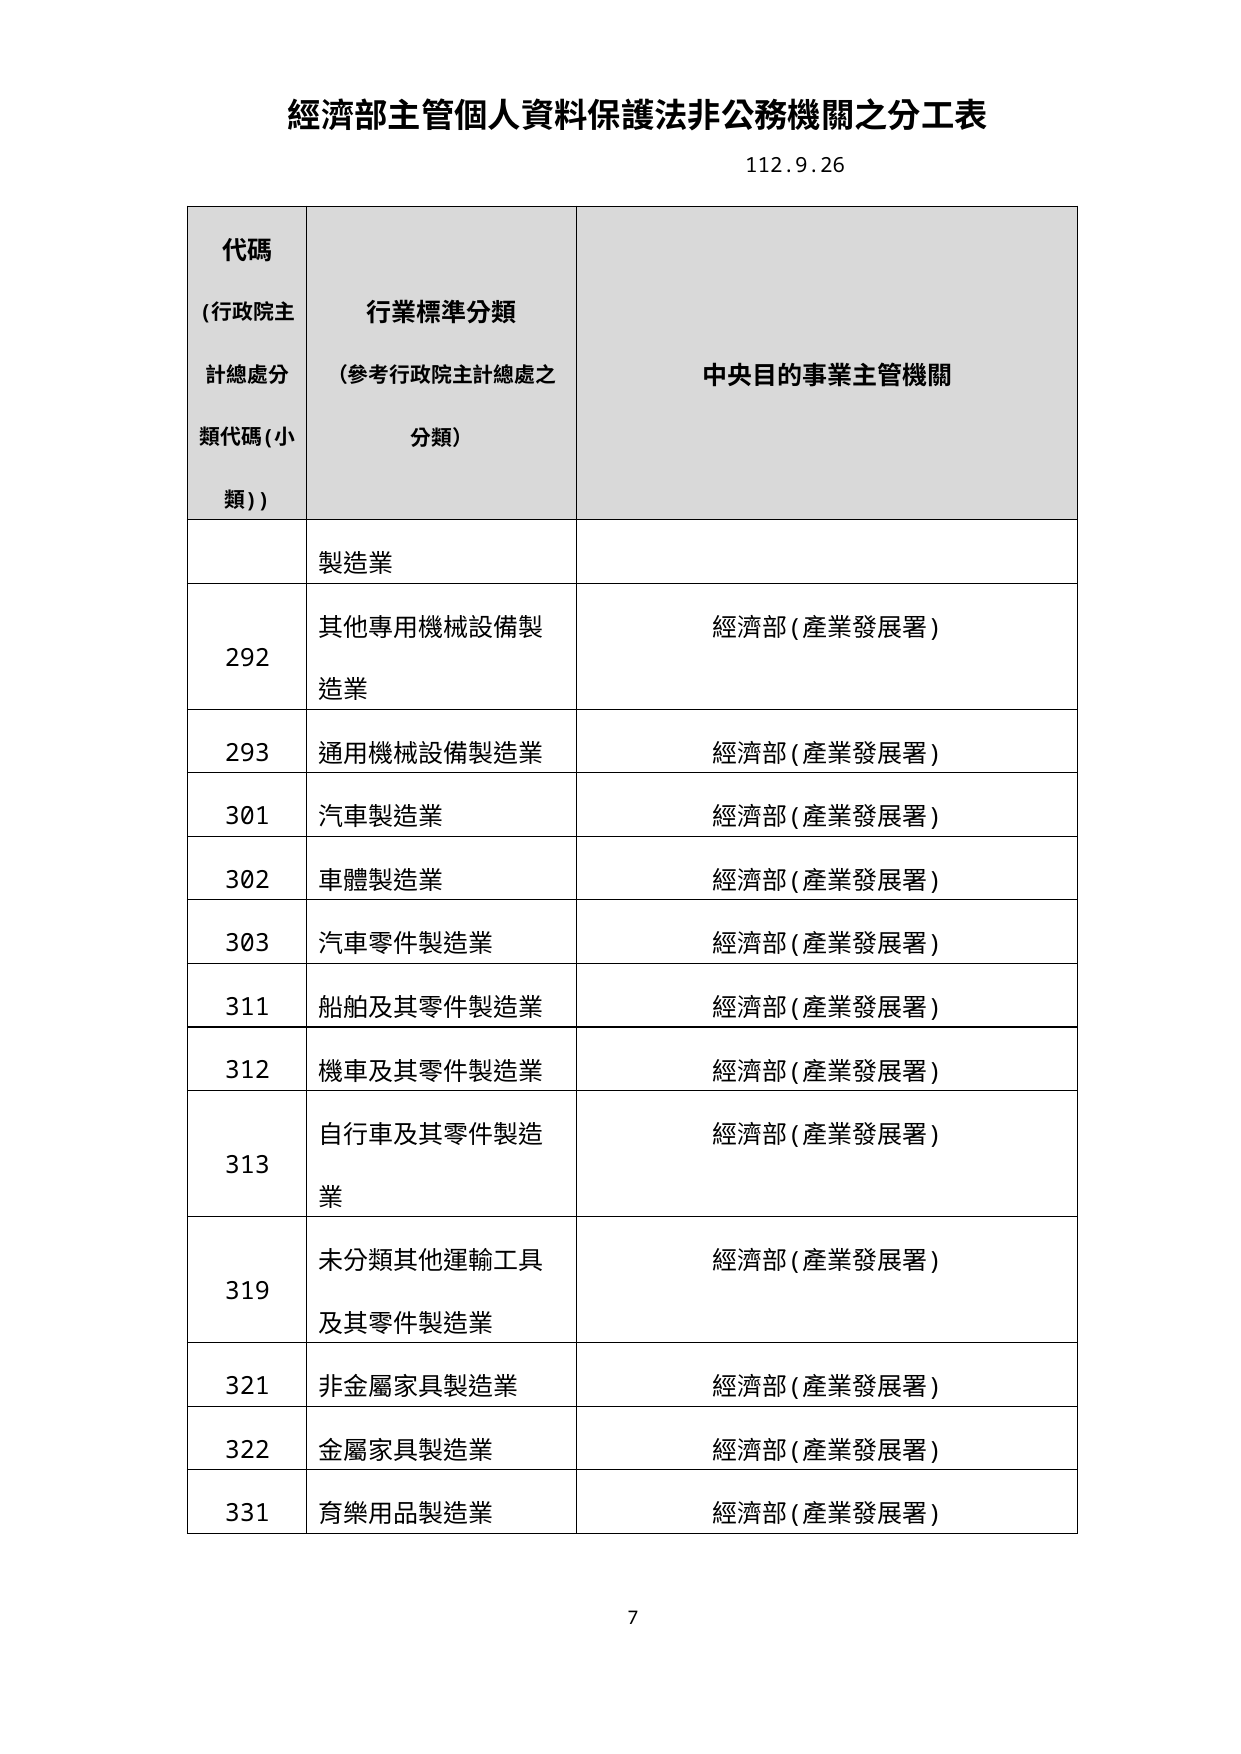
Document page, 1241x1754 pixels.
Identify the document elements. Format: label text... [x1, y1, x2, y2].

table_cell 金屬家具製造業 [307, 1407, 576, 1469]
table_cell 經濟部(產業發展署) [577, 1470, 1077, 1533]
table_header 行業標準分類 （參考行政院主計總處之分類） [307, 207, 576, 519]
table_cell 303 [188, 900, 306, 963]
table_header 中央目的事業主管機關 [577, 207, 1077, 519]
table_cell 經濟部(產業發展署) [577, 964, 1077, 1026]
table_cell 非金屬家具製造業 [307, 1343, 576, 1406]
table_cell 汽車製造業 [307, 773, 576, 836]
table_cell 其他專用機械設備製造業 [307, 584, 576, 709]
table_cell 經濟部(產業發展署) [577, 1407, 1077, 1469]
table_cell 經濟部(產業發展署) [577, 710, 1077, 772]
table_cell 機車及其零件製造業 [307, 1028, 576, 1090]
table_cell 經濟部(產業發展署) [577, 837, 1077, 899]
table_header 代碼 (行政院主計總處分類代碼(小類)) [188, 207, 306, 519]
table_cell 302 [188, 837, 306, 899]
table_cell 製造業 [307, 520, 576, 583]
table_cell 經濟部(產業發展署) [577, 773, 1077, 836]
table_cell 301 [188, 773, 306, 836]
table_cell 312 [188, 1028, 306, 1090]
table_cell 322 [188, 1407, 306, 1469]
table_cell 船舶及其零件製造業 [307, 964, 576, 1026]
table_cell 311 [188, 964, 306, 1026]
table_cell 未分類其他運輸工具及其零件製造業 [307, 1217, 576, 1342]
table_cell 育樂用品製造業 [307, 1470, 576, 1533]
table_cell 車體製造業 [307, 837, 576, 899]
table_cell 經濟部(產業發展署) [577, 584, 1077, 709]
table_cell 經濟部(產業發展署) [577, 900, 1077, 963]
table_cell 經濟部(產業發展署) [577, 1028, 1077, 1090]
table_cell [577, 520, 1077, 583]
table_cell 通用機械設備製造業 [307, 710, 576, 772]
table_cell 293 [188, 710, 306, 772]
table_cell 經濟部(產業發展署) [577, 1343, 1077, 1406]
table_cell [188, 520, 306, 583]
table_cell 319 [188, 1217, 306, 1342]
table_cell 經濟部(產業發展署) [577, 1091, 1077, 1216]
table_cell 汽車零件製造業 [307, 900, 576, 963]
table_cell 331 [188, 1470, 306, 1533]
table_cell 321 [188, 1343, 306, 1406]
table_cell 自行車及其零件製造業 [307, 1091, 576, 1216]
table_cell 313 [188, 1091, 306, 1216]
table_cell 292 [188, 584, 306, 709]
table_cell 經濟部(產業發展署) [577, 1217, 1077, 1342]
